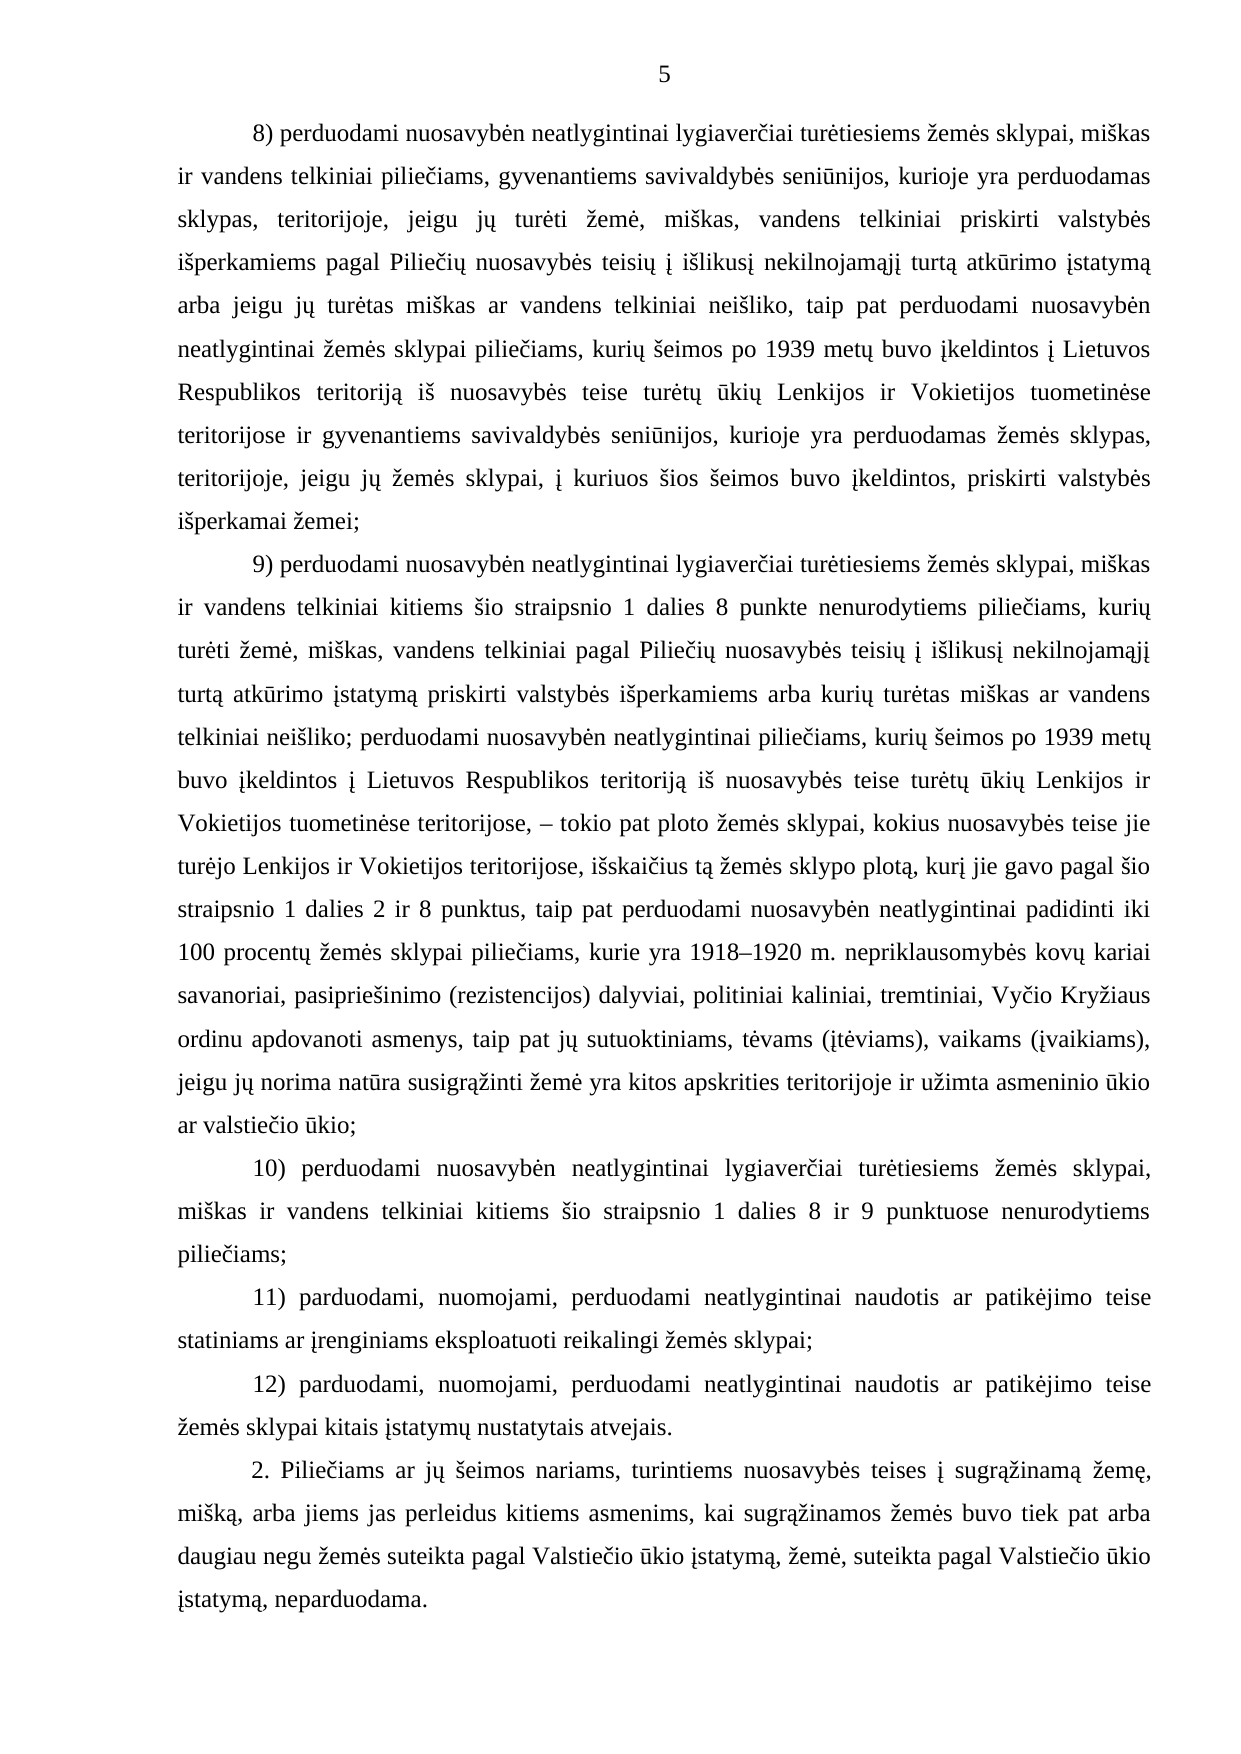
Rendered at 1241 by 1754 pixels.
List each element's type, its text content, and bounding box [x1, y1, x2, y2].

text 9) perduodami nuosavybėn neatlygintinai lygiaverčiai turėtiesiems žemės sklypai, miškas ir vandens telkiniai kitiems šio straipsnio 1 dalies 8 punkte nenurodytiems piliečiams, kurių turėti žemė, miškas, vandens telkiniai pagal Piliečių nuosavybės teisių į išlikusį nekilnojamąjį turtą atkūrimo įstatymą priskirti valstybės išperkamiems arba kurių turėtas miškas ar vandens telkiniai neišliko; perduodami nuosavybėn neatlygintinai piliečiams, kurių šeimos po 1939 metų buvo įkeldintos į Lietuvos Respublikos teritoriją iš nuosavybės teise turėtų ūkių Lenkijos ir Vokietijos tuometinėse teritorijose, – tokio pat ploto žemės sklypai, kokius nuosavybės teise jie turėjo Lenkijos ir Vokietijos teritorijose, išskaičius tą žemės sklypo plotą, kurį jie gavo pagal šio straipsnio 1 dalies 2 ir 8 punktus, taip pat perduodami nuosavybėn neatlygintinai padidinti iki 100 procentų žemės sklypai piliečiams, kurie yra 1918–1920 m. nepriklausomybės kovų kariai savanoriai, pasipriešinimo (rezistencijos) dalyviai, politiniai kaliniai, tremtiniai, Vyčio Kryžiaus ordinu apdovanoti asmenys, taip pat jų sutuoktiniams, tėvams (įtėviams), vaikams (įvaikiams), jeigu jų norima natūra susigrąžinti žemė yra kitos apskrities teritorijoje ir užimta asmeninio ūkio ar valstiečio ūkio; [177, 549, 1152, 1139]
text 8) perduodami nuosavybėn neatlygintinai lygiaverčiai turėtiesiems žemės sklypai, miškas ir vandens telkiniai piliečiams, gyvenantiems savivaldybės seniūnijos, kurioje yra perduodamas sklypas, teritorijoje, jeigu jų turėti žemė, miškas, vandens telkiniai priskirti valstybės išperkamiems pagal Piliečių nuosavybės teisių į išlikusį nekilnojamąjį turtą atkūrimo įstatymą arba jeigu jų turėtas miškas ar vandens telkiniai neišliko, taip pat perduodami nuosavybėn neatlygintinai žemės sklypai piliečiams, kurių šeimos po 1939 metų buvo įkeldintos į Lietuvos Respublikos teritoriją iš nuosavybės teise turėtų ūkių Lenkijos ir Vokietijos tuometinėse teritorijose ir gyvenantiems savivaldybės seniūnijos, kurioje yra perduodamas žemės sklypas, teritorijoje, jeigu jų žemės sklypai, į kuriuos šios šeimos buvo įkeldintos, priskirti valstybės išperkamai žemei; [177, 118, 1152, 535]
text 11) parduodami, nuomojami, perduodami neatlygintinai naudotis ar patikėjimo teise statiniams ar įrenginiams eksploatuoti reikalingi žemės sklypai; [177, 1282, 1152, 1354]
text 10) perduodami nuosavybėn neatlygintinai lygiaverčiai turėtiesiems žemės sklypai, miškas ir vandens telkiniai kitiems šio straipsnio 1 dalies 8 ir 9 punktuose nenurodytiems piliečiams; [177, 1153, 1152, 1268]
text 12) parduodami, nuomojami, perduodami neatlygintinai naudotis ar patikėjimo teise žemės sklypai kitais įstatymų nustatytais atvejais. [177, 1369, 1152, 1441]
text 2. Piliečiams ar jų šeimos nariams, turintiems nuosavybės teises į sugrąžinamą žemę, mišką, arba jiems jas perleidus kitiems asmenims, kai sugrąžinamos žemės buvo tiek pat arba daugiau negu žemės suteikta pagal Valstiečio ūkio įstatymą, žemė, suteikta pagal Valstiečio ūkio įstatymą, neparduodama. [177, 1455, 1152, 1613]
